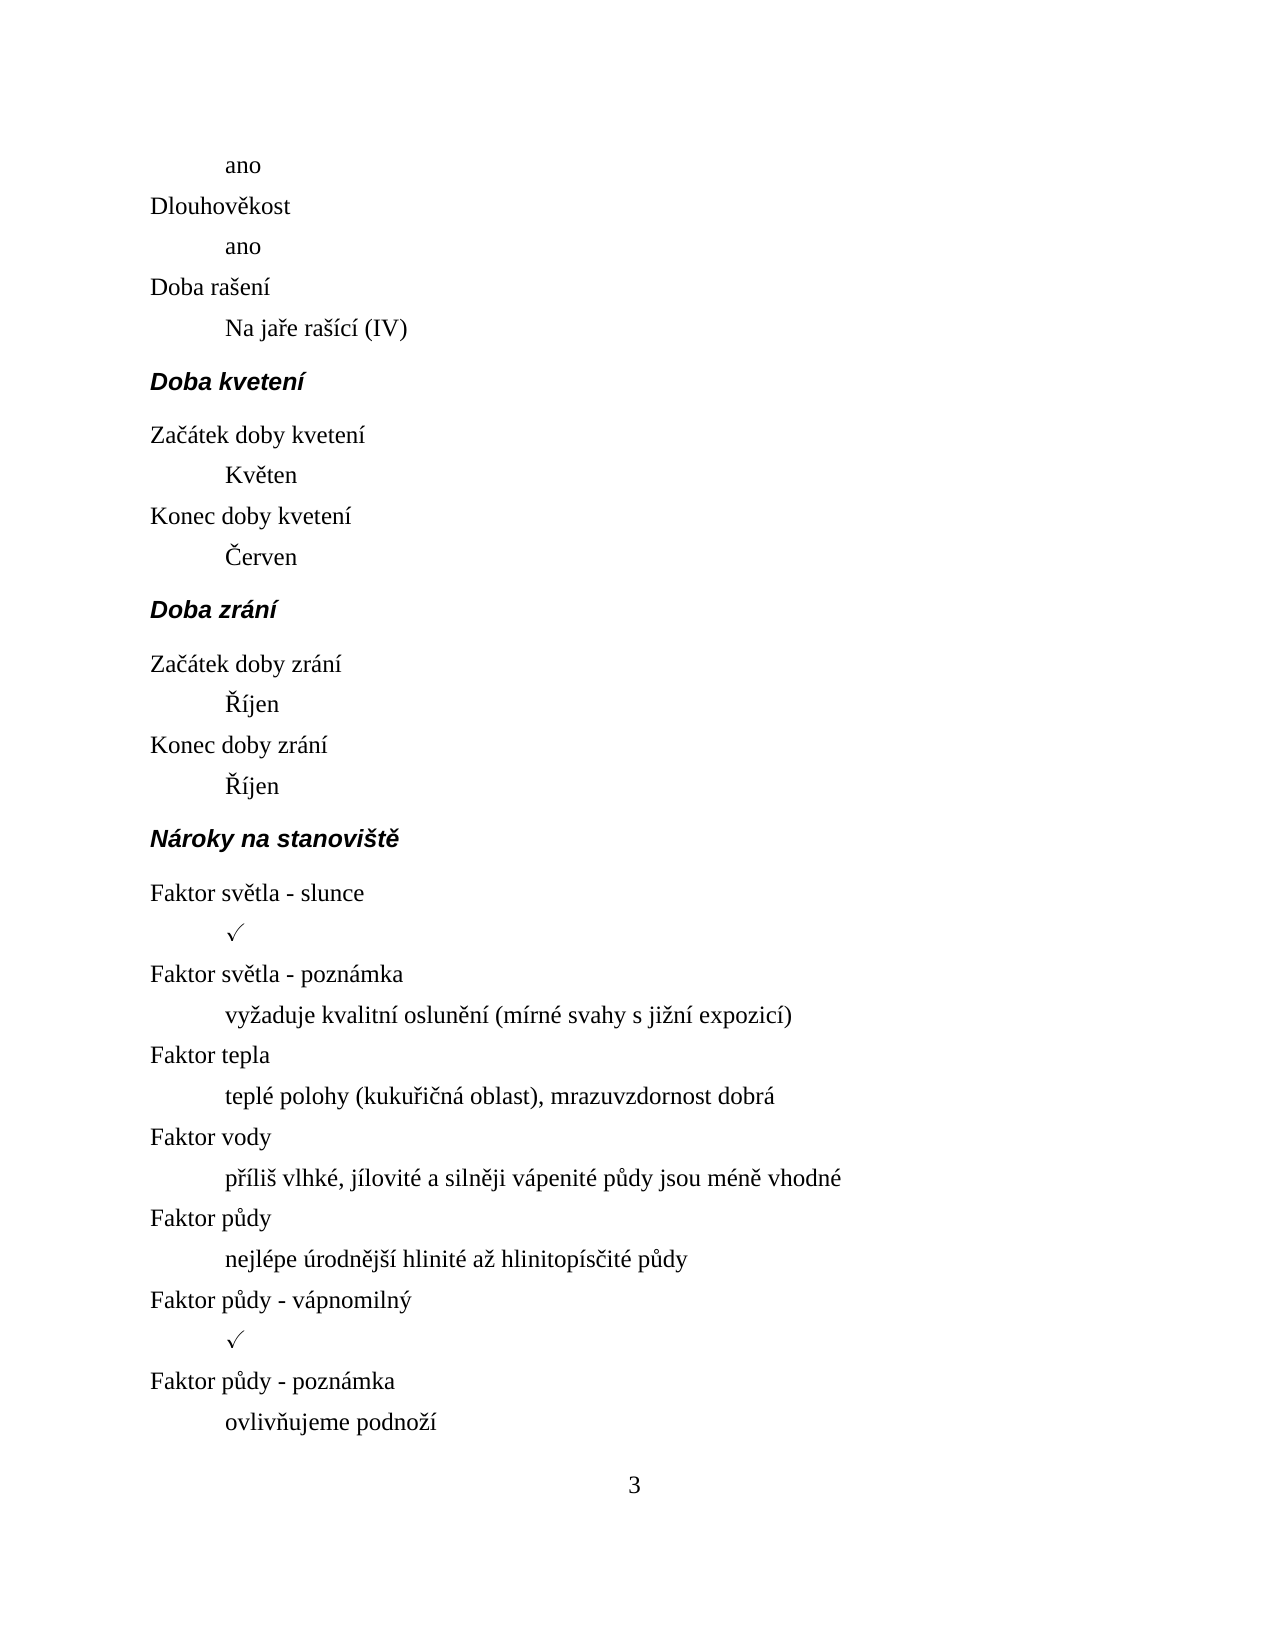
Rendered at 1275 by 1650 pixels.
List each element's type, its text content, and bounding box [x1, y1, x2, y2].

text ano [225, 150, 1125, 179]
text Říjen [225, 689, 1125, 718]
text vyžaduje kvalitní oslunění (mírné svahy s jižní expozicí) [225, 1000, 1125, 1028]
text Začátek doby kvetení [150, 420, 1125, 448]
text Konec doby kvetení [150, 501, 1125, 530]
text příliš vlhké, jílovité a silněji vápenité půdy jsou méně vhodné [225, 1163, 1125, 1191]
text Dlouhověkost [150, 191, 1125, 219]
subtitle Nároky na stanoviště [150, 824, 1125, 853]
text ✓ [225, 1326, 1125, 1354]
text Na jaře rašící (IV) [225, 313, 1125, 342]
text Začátek doby zrání [150, 649, 1125, 677]
text ano [225, 231, 1125, 260]
subtitle Doba zrání [150, 596, 1125, 624]
text Faktor půdy [150, 1203, 1125, 1232]
text ovlivňujeme podnoží [225, 1407, 1125, 1436]
text ✓ [225, 918, 1125, 947]
text Říjen [225, 771, 1125, 799]
text Faktor světla - poznámka [150, 959, 1125, 988]
text Faktor půdy - vápnomilný [150, 1285, 1125, 1314]
text Červen [225, 542, 1125, 571]
text Faktor světla - slunce [150, 878, 1125, 906]
text teplé polohy (kukuřičná oblast), mrazuvzdornost dobrá [225, 1081, 1125, 1110]
text nejlépe úrodnější hlinité až hlinitopísčité půdy [225, 1244, 1125, 1273]
subtitle Doba kvetení [150, 367, 1125, 395]
text Faktor půdy - poznámka [150, 1366, 1125, 1395]
text Doba rašení [150, 272, 1125, 301]
text Faktor tepla [150, 1041, 1125, 1069]
text Květen [225, 460, 1125, 489]
text Konec doby zrání [150, 730, 1125, 759]
text Faktor vody [150, 1122, 1125, 1151]
